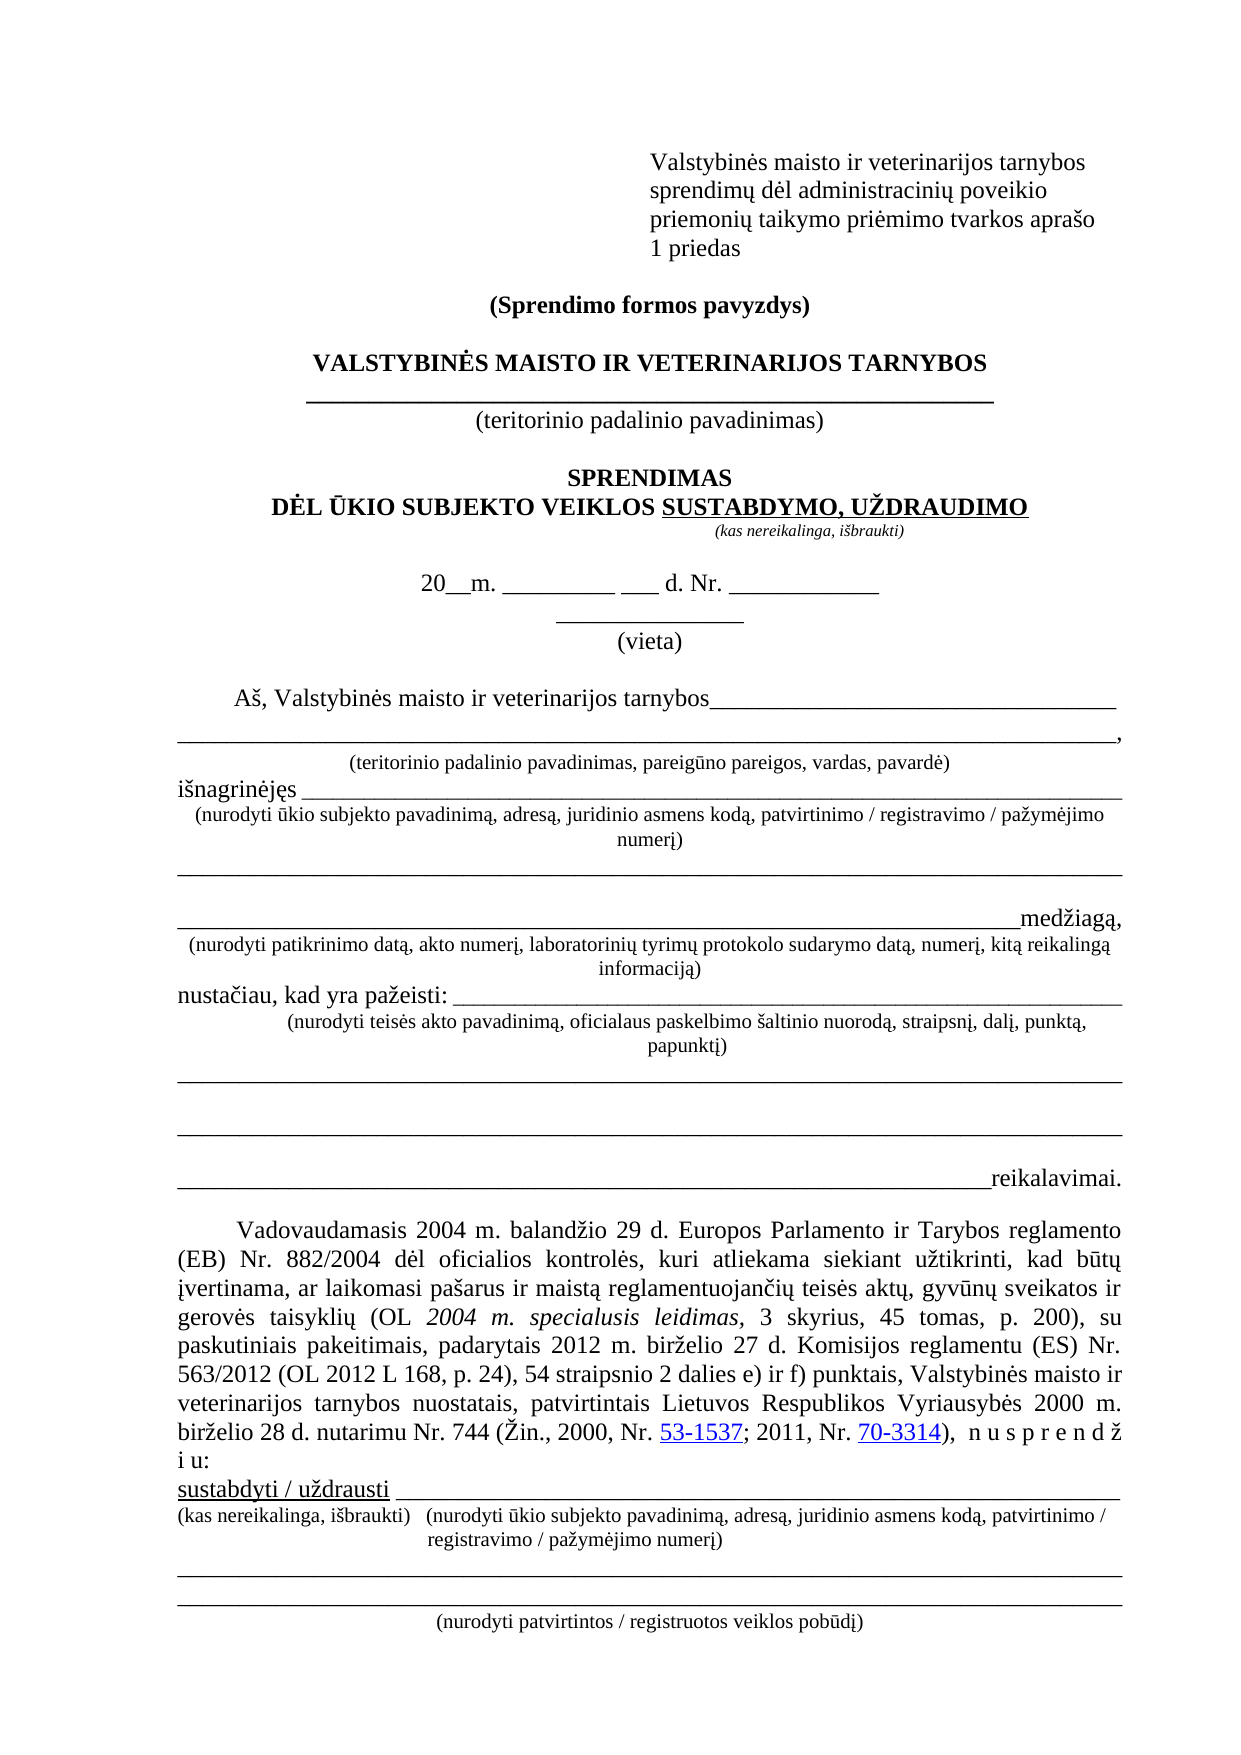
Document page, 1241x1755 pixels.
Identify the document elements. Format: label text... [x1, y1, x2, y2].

text _ [177, 1110, 1122, 1135]
text SPRENDIMAS [177, 463, 1122, 492]
text Aš, Valstybinės maisto ir veterinarijos tarnybos [177, 683, 1122, 712]
text išnagrinėjęs [177, 774, 1122, 802]
text _______________ [177, 597, 1122, 626]
text (kas nereikalinga, išbraukti) (nurodyti ūkio subjekto pavadinimą, adresą, juridinio asmens kodą, patvirtinimo / registravimo / pažymėjimo numerį) [177, 1503, 1122, 1551]
text nustačiau, kad yra pažeisti: [177, 980, 1122, 1009]
text (teritorinio padalinio pavadinimas) [177, 406, 1122, 434]
text (nurodyti patvirtintos / registruotos veiklos pobūdį) [177, 1609, 1122, 1633]
text _______________________________________________________ [177, 377, 1122, 406]
text 1 priedas [649, 233, 1122, 262]
text (Sprendimo formos pavyzdys) [177, 291, 1122, 319]
text _ [177, 1551, 1122, 1576]
text _ reikalavimai. [177, 1163, 1122, 1191]
text Valstybinės maisto ir veterinarijos tarnybos sprendimų dėl administracinių poveikio priemonių taikymo priėmimo tvarkos aprašo [649, 147, 1122, 233]
text VALSTYBINĖS maisto ir veterinarijos tarnybOS [177, 348, 1122, 377]
text (nurodyti ūkio subjekto pavadinimą, adresą, juridinio asmens kodą, patvirtinimo / registravimo / pažymėjimo numerį) [177, 802, 1122, 851]
text Dėl ŪKIO subjekto veiklos sustabdymo, uždraudimo [177, 492, 1122, 521]
text (teritorinio padalinio pavadinimas, pareigūno pareigos, vardas, pavardė) [177, 749, 1122, 774]
text 20__m. _________ ___ d. Nr. ____________ [177, 568, 1122, 597]
text _ [177, 851, 1122, 875]
text (nurodyti teisės akto pavadinimą, oficialaus paskelbimo šaltinio nuorodą, straipsnį, dalį, punktą, papunktį) [252, 1009, 1122, 1057]
text (nurodyti patikrinimo datą, akto numerį, laboratorinių tyrimų protokolo sudarymo datą, numerį, kitą reikalingą informaciją) [177, 932, 1122, 980]
text (kas nereikalinga, išbraukti) [177, 521, 1122, 540]
text _ , [177, 717, 1122, 745]
text _ [177, 1580, 1122, 1605]
text sustabdyti / uždrausti [177, 1474, 1120, 1503]
text Vadovaudamasis 2004 m. balandžio 29 d. Europos Parlamento ir Tarybos reglamento (EB) Nr. 882/2004 dėl oficialios kontrolės, kuri atliekama siekiant užtikrinti, kad būtų įvertinama, ar laikomasi pašarus ir maistą reglamentuojančių teisės aktų, gyvūnų sveikatos ir gerovės taisyklių (OL 2004 m. specialusis leidimas, 3 skyrius, 45 tomas, p. 200), su paskutiniais pakeitimais, padarytais 2012 m. birželio 27 d. Komisijos reglamentu (ES) Nr. 563/2012 (OL 2012 L 168, p. 24), 54 straipsnio 2 dalies e) ir f) punktais, Valstybinės maisto ir veterinarijos tarnybos nuostatais, patvirtintais Lietuvos Respublikos Vyriausybės 2000 m. birželio 28 d. nutarimu Nr. 744 (Žin., 2000, Nr. 53-1537; 2011, Nr. 70-3314), n u s p r e n d ž i u: [177, 1216, 1122, 1474]
text (vieta) [177, 626, 1122, 655]
text _ [177, 1057, 1122, 1082]
text _ medžiagą, [177, 903, 1122, 932]
